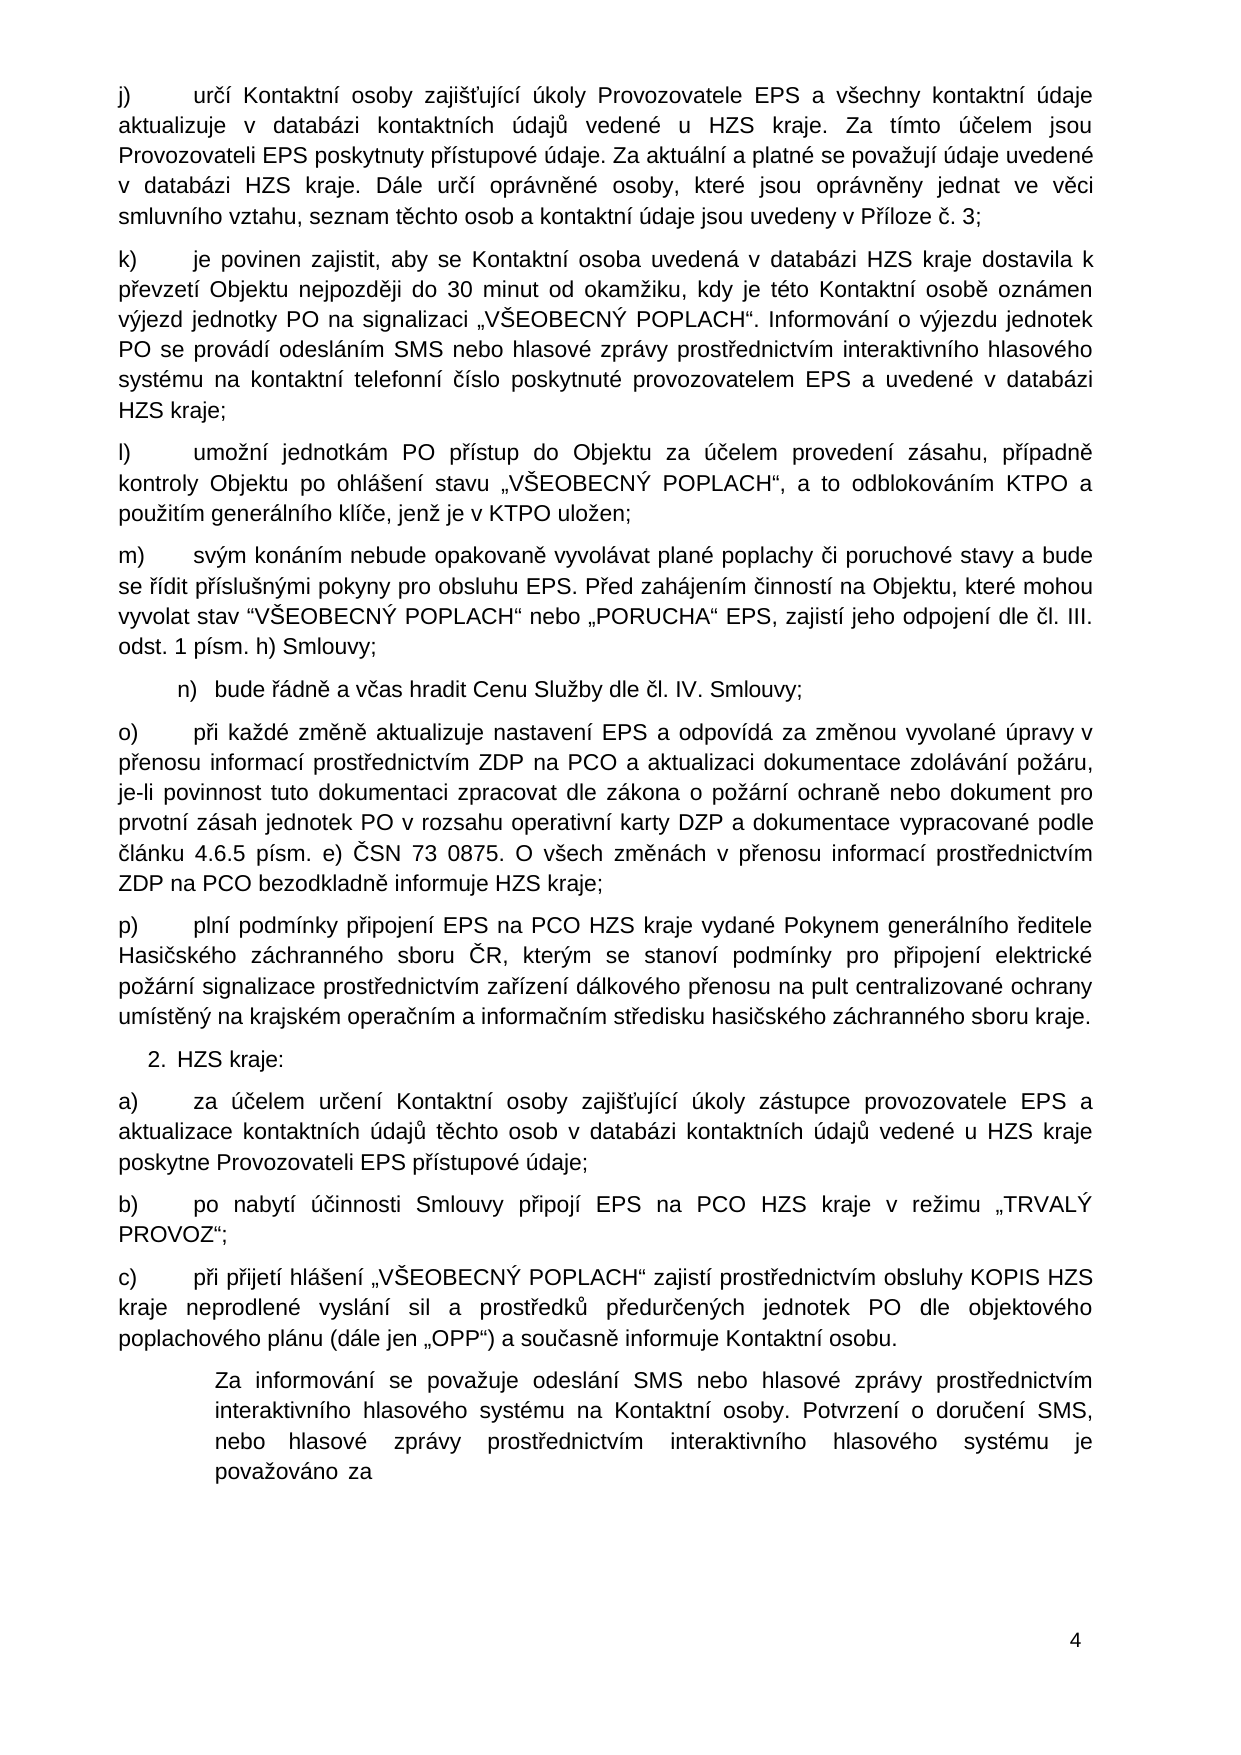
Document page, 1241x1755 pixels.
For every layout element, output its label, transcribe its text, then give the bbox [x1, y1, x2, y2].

text Za informování se považuje odeslání SMS nebo hlasové zprávy prostřednictvím interaktivního hlasového systému na Kontaktní osoby. Potvrzení o doručení SMS, nebo hlasové zprávy prostřednictvím interaktivního hlasového systému je považováno za [214, 1367, 1093, 1484]
list umožní jednotkám PO přístup do Objektu za účelem provedení zásahu, případně kontroly Objektu po ohlášení stavu „VŠEOBECNÝ POPLACH“, a to odblokováním KTPO a použitím generálního klíče, jenž je v KTPO uložen; [118, 439, 1093, 526]
list za účelem určení Kontaktní osoby zajišťující úkoly zástupce provozovatele EPS a aktualizace kontaktních údajů těchto osob v databázi kontaktních údajů vedené u HZS kraje poskytne Provozovateli EPS přístupové údaje; [118, 1088, 1093, 1175]
list svým konáním nebude opakovaně vyvolávat plané poplachy či poruchové stavy a bude se řídit příslušnými pokyny pro obsluhu EPS. Před zahájením činností na Objektu, které mohou vyvolat stav “VŠEOBECNÝ POPLACH“ nebo „PORUCHA“ EPS, zajistí jeho odpojení dle čl. III. odst. 1 písm. h) Smlouvy; [118, 542, 1093, 659]
list při přijetí hlášení „VŠEOBECNÝ POPLACH“ zajistí prostřednictvím obsluhy KOPIS HZS kraje neprodlené vyslání sil a prostředků předurčených jednotek PO dle objektového poplachového plánu (dále jen „OPP“) a současně informuje Kontaktní osobu. [118, 1264, 1093, 1351]
list po nabytí účinnosti Smlouvy připojí EPS na PCO HZS kraje v režimu „TRVALÝ PROVOZ“; [118, 1191, 1093, 1248]
list HZS kraje: [147, 1046, 1137, 1072]
list plní podmínky připojení EPS na PCO HZS kraje vydané Pokynem generálního ředitele Hasičského záchranného sboru ČR, kterým se stanoví podmínky pro připojení elektrické požární signalizace prostřednictvím zařízení dálkového přenosu na pult centralizované ochrany umístěný na krajském operačním a informačním středisku hasičského záchranného sboru kraje. [118, 912, 1093, 1029]
list bude řádně a včas hradit Cenu Služby dle čl. IV. Smlouvy; [177, 676, 1137, 702]
list určí Kontaktní osoby zajišťující úkoly Provozovatele EPS a všechny kontaktní údaje aktualizuje v databázi kontaktních údajů vedené u HZS kraje. Za tímto účelem jsou Provozovateli EPS poskytnuty přístupové údaje. Za aktuální a platné se považují údaje uvedené v databázi HZS kraje. Dále určí oprávněné osoby, které jsou oprávněny jednat ve věci smluvního vztahu, seznam těchto osob a kontaktní údaje jsou uvedeny v Příloze č. 3; [118, 82, 1093, 229]
list je povinen zajistit, aby se Kontaktní osoba uvedená v databázi HZS kraje dostavila k převzetí Objektu nejpozději do 30 minut od okamžiku, kdy je této Kontaktní osobě oznámen výjezd jednotky PO na signalizaci „VŠEOBECNÝ POPLACH“. Informování o výjezdu jednotek PO se provádí odesláním SMS nebo hlasové zprávy prostřednictvím interaktivního hlasového systému na kontaktní telefonní číslo poskytnuté provozovatelem EPS a uvedené v databázi HZS kraje; [118, 246, 1094, 423]
list při každé změně aktualizuje nastavení EPS a odpovídá za změnou vyvolané úpravy v přenosu informací prostřednictvím ZDP na PCO a aktualizaci dokumentace zdolávání požáru, je-li povinnost tuto dokumentaci zpracovat dle zákona o požární ochraně nebo dokument pro prvotní zásah jednotek PO v rozsahu operativní karty DZP a dokumentace vypracované podle článku 4.6.5 písm. e) ČSN 73 0875. O všech změnách v přenosu informací prostřednictvím ZDP na PCO bezodkladně informuje HZS kraje; [118, 719, 1094, 896]
